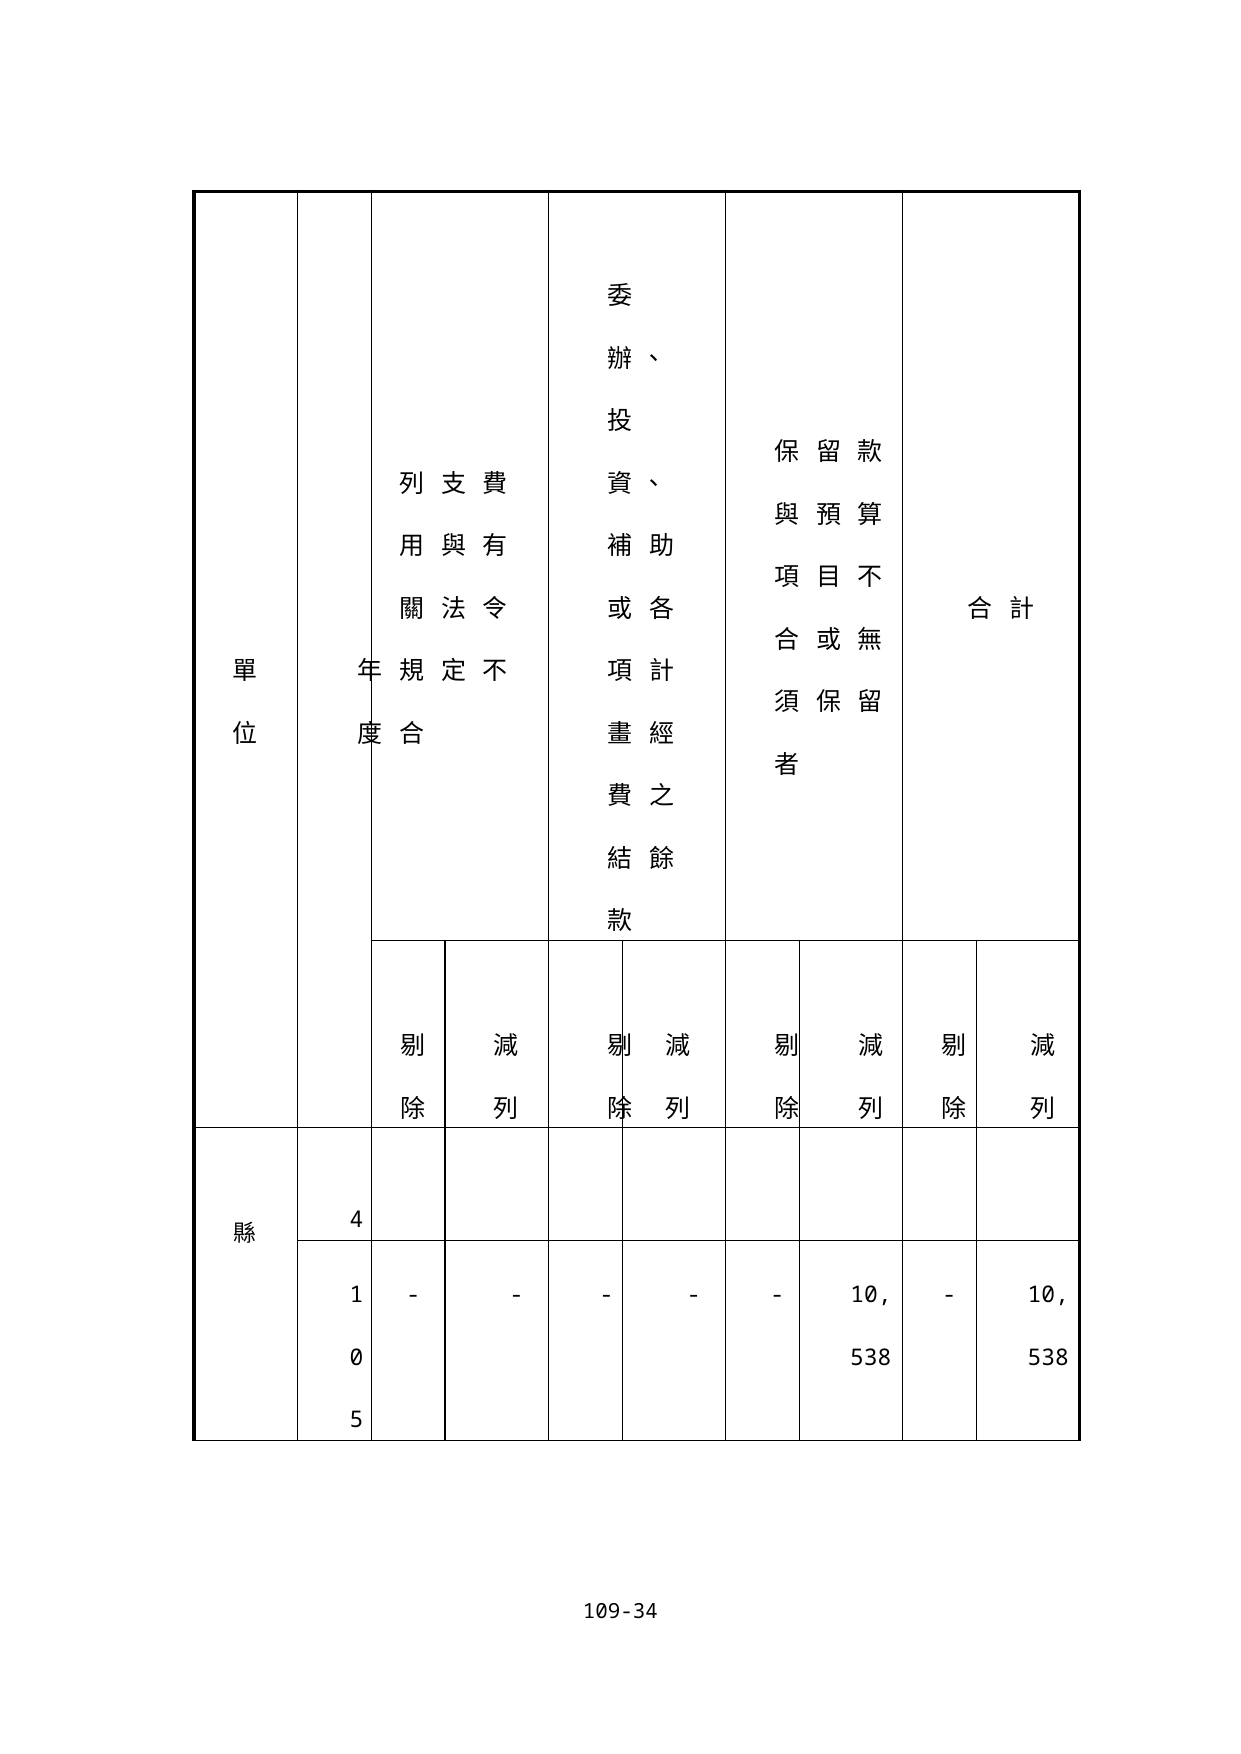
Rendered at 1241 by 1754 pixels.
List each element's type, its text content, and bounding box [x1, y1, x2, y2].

table_header 委辦、投資、補助或各項計畫經費之結餘款 [549, 193, 725, 939]
table_cell - [372, 1128, 444, 1240]
table_header 合計 [903, 193, 1078, 939]
table_cell - [623, 1241, 725, 1439]
table_cell - [726, 1128, 799, 1240]
table_cell 105 [298, 1241, 371, 1439]
table_header 列支費用與有關法令規定不合 [372, 193, 548, 939]
table_cell - [446, 1241, 548, 1439]
table_cell [977, 1128, 1078, 1240]
table_cell 4 [298, 1128, 371, 1240]
table_cell - [446, 1128, 548, 1240]
table_cell 減列 [977, 941, 1078, 1127]
table_cell 10,538 [800, 1241, 902, 1439]
table_cell 減列 [800, 941, 902, 1127]
table_cell - [903, 1128, 976, 1240]
table_cell - [623, 1128, 725, 1240]
table_cell 剔除 [372, 941, 444, 1127]
table_header 單位 [196, 193, 297, 1127]
table_cell 10,538 [977, 1241, 1078, 1439]
table_header 年度 [298, 193, 371, 1127]
table_cell - [372, 1241, 444, 1439]
table_cell 剔除 [903, 941, 976, 1127]
table_cell 縣 [196, 1128, 297, 1439]
table_cell - [549, 1241, 622, 1439]
table_header 保留款與預算項目不合或無須保留者 [726, 193, 902, 939]
table_cell - [549, 1128, 622, 1240]
table_cell 剔除 [549, 941, 622, 1127]
table_cell 剔除 [726, 941, 799, 1127]
table_cell - [903, 1241, 976, 1439]
table_cell 減列 [623, 941, 725, 1127]
table_cell - [726, 1241, 799, 1439]
table_cell 減列 [446, 941, 548, 1127]
table_cell [800, 1128, 902, 1240]
